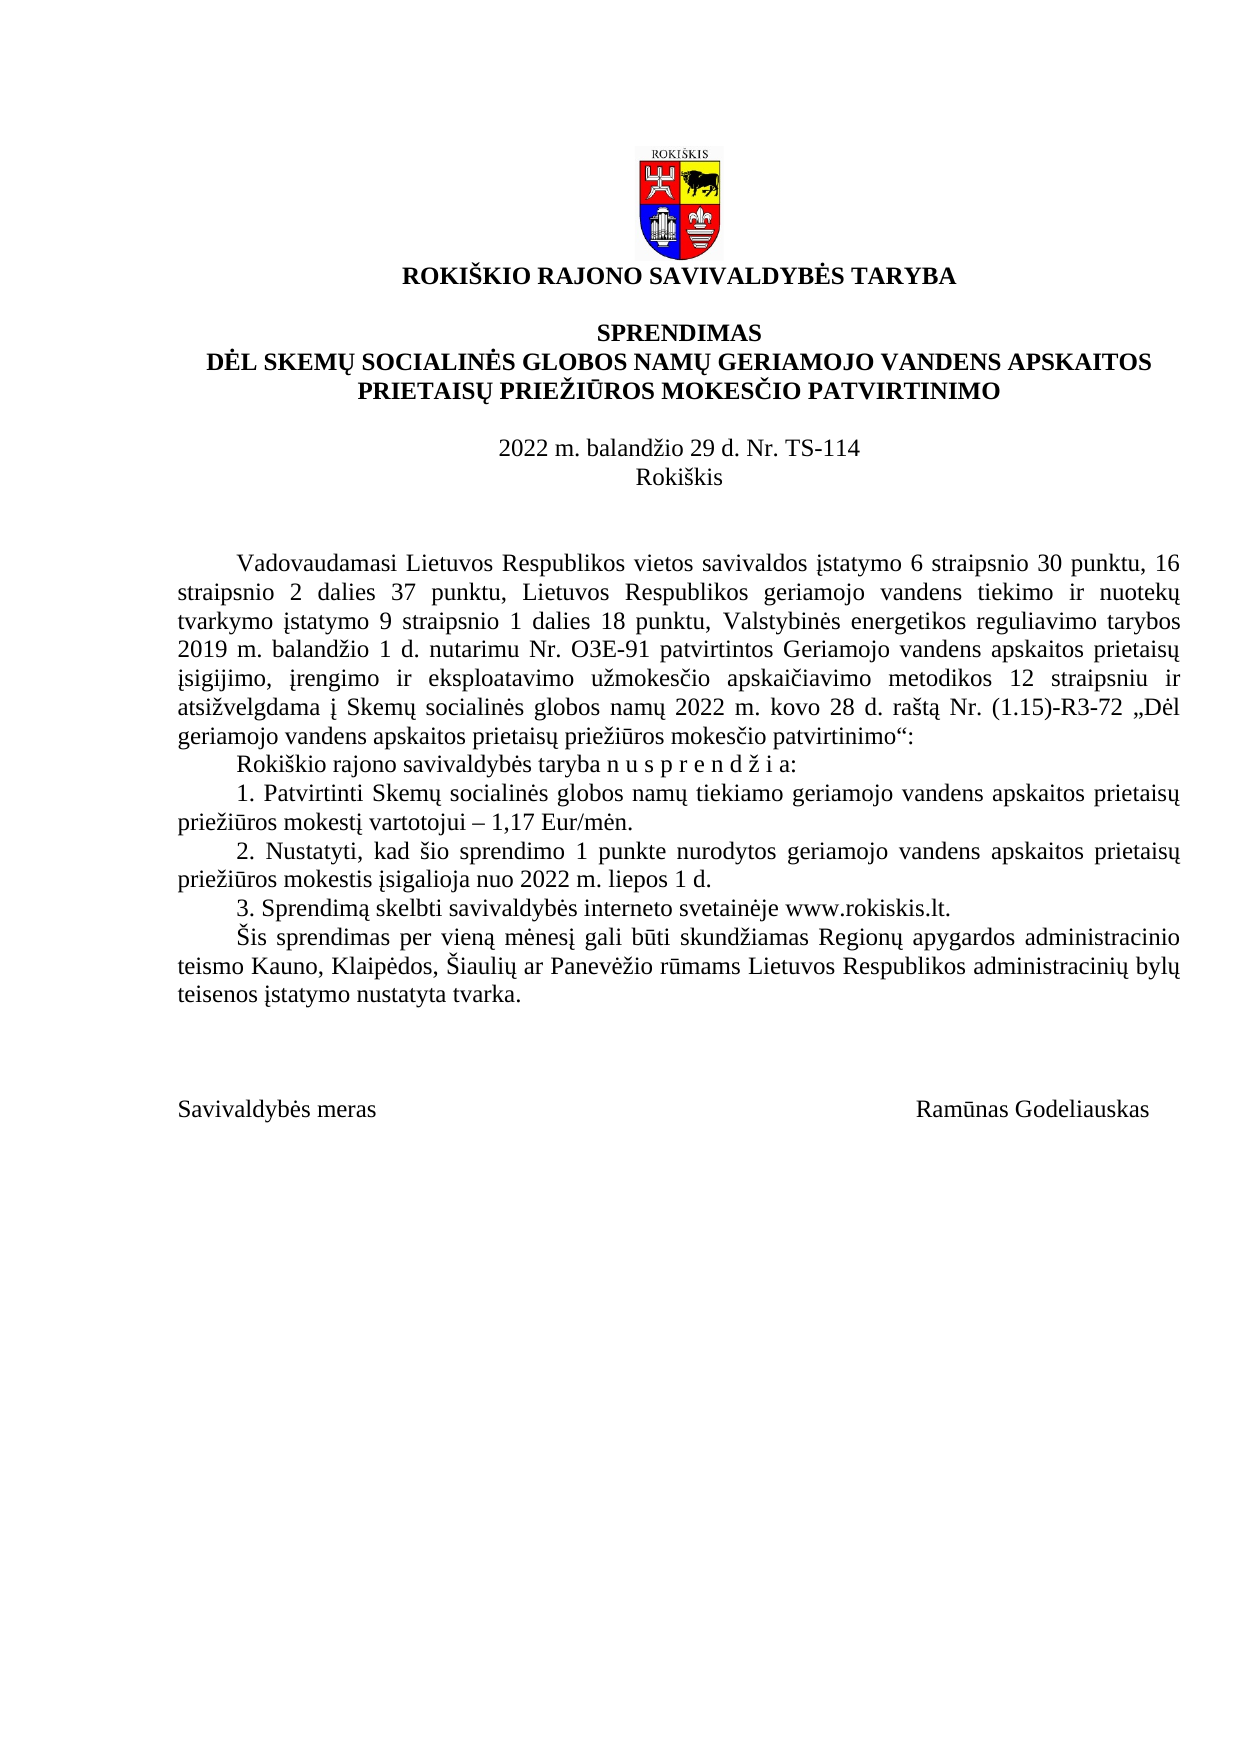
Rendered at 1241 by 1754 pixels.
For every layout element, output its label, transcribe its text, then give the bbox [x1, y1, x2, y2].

text 2. Nustatyti, kad šio sprendimo 1 punkte nurodytos geriamojo vandens apskaitos prietaisų priežiūros mokestis įsigalioja nuo 2022 m. liepos 1 d. [177, 836, 1181, 893]
text Rokiškis [177, 462, 1181, 491]
text Vadovaudamasi Lietuvos Respublikos vietos savivaldos įstatymo 6 straipsnio 30 punktu, 16 straipsnio 2 dalies 37 punktu, Lietuvos Respublikos geriamojo vandens tiekimo ir nuotekų tvarkymo įstatymo 9 straipsnio 1 dalies 18 punktu, Valstybinės energetikos reguliavimo tarybos 2019 m. balandžio 1 d. nutarimu Nr. O3E-91 patvirtintos Geriamojo vandens apskaitos prietaisų įsigijimo, įrengimo ir eksploatavimo užmokesčio apskaičiavimo metodikos 12 straipsniu ir atsižvelgdama į Skemų socialinės globos namų 2022 m. kovo 28 d. raštą Nr. (1.15)-R3-72 „Dėl geriamojo vandens apskaitos prietaisų priežiūros mokesčio patvirtinimo“: [177, 548, 1181, 749]
text DĖL SKEMŲ SOCIALINĖS GLOBOS NAMŲ GERIAMOJO VANDENS APSKAITOS PRIETAISŲ PRIEŽIŪROS MOKESČIO PATVIRTINIMO [177, 347, 1181, 404]
text Šis sprendimas per vieną mėnesį gali būti skundžiamas Regionų apygardos administracinio teismo Kauno, Klaipėdos, Šiaulių ar Panevėžio rūmams Lietuvos Respublikos administracinių bylų teisenos įstatymo nustatyta tvarka. [177, 922, 1181, 1008]
text Savivaldybės meras Ramūnas Godeliauskas [177, 1094, 1181, 1123]
text 2022 m. balandžio 29 d. Nr. TS-114 [177, 433, 1181, 462]
text 1. Patvirtinti Skemų socialinės globos namų tiekiamo geriamojo vandens apskaitos prietaisų priežiūros mokestį vartotojui – 1,17 Eur/mėn. [177, 778, 1181, 836]
text ROKIŠKIO RAJONO SAVIVALDYBĖS TARYBA [177, 261, 1181, 289]
text Rokiškio rajono savivaldybės taryba n u s p r e n d ž i a: [177, 749, 1181, 778]
text SPRENDIMAS [177, 318, 1181, 347]
text 3. Sprendimą skelbti savivaldybės interneto svetainėje www.rokiskis.lt. [177, 893, 1181, 922]
